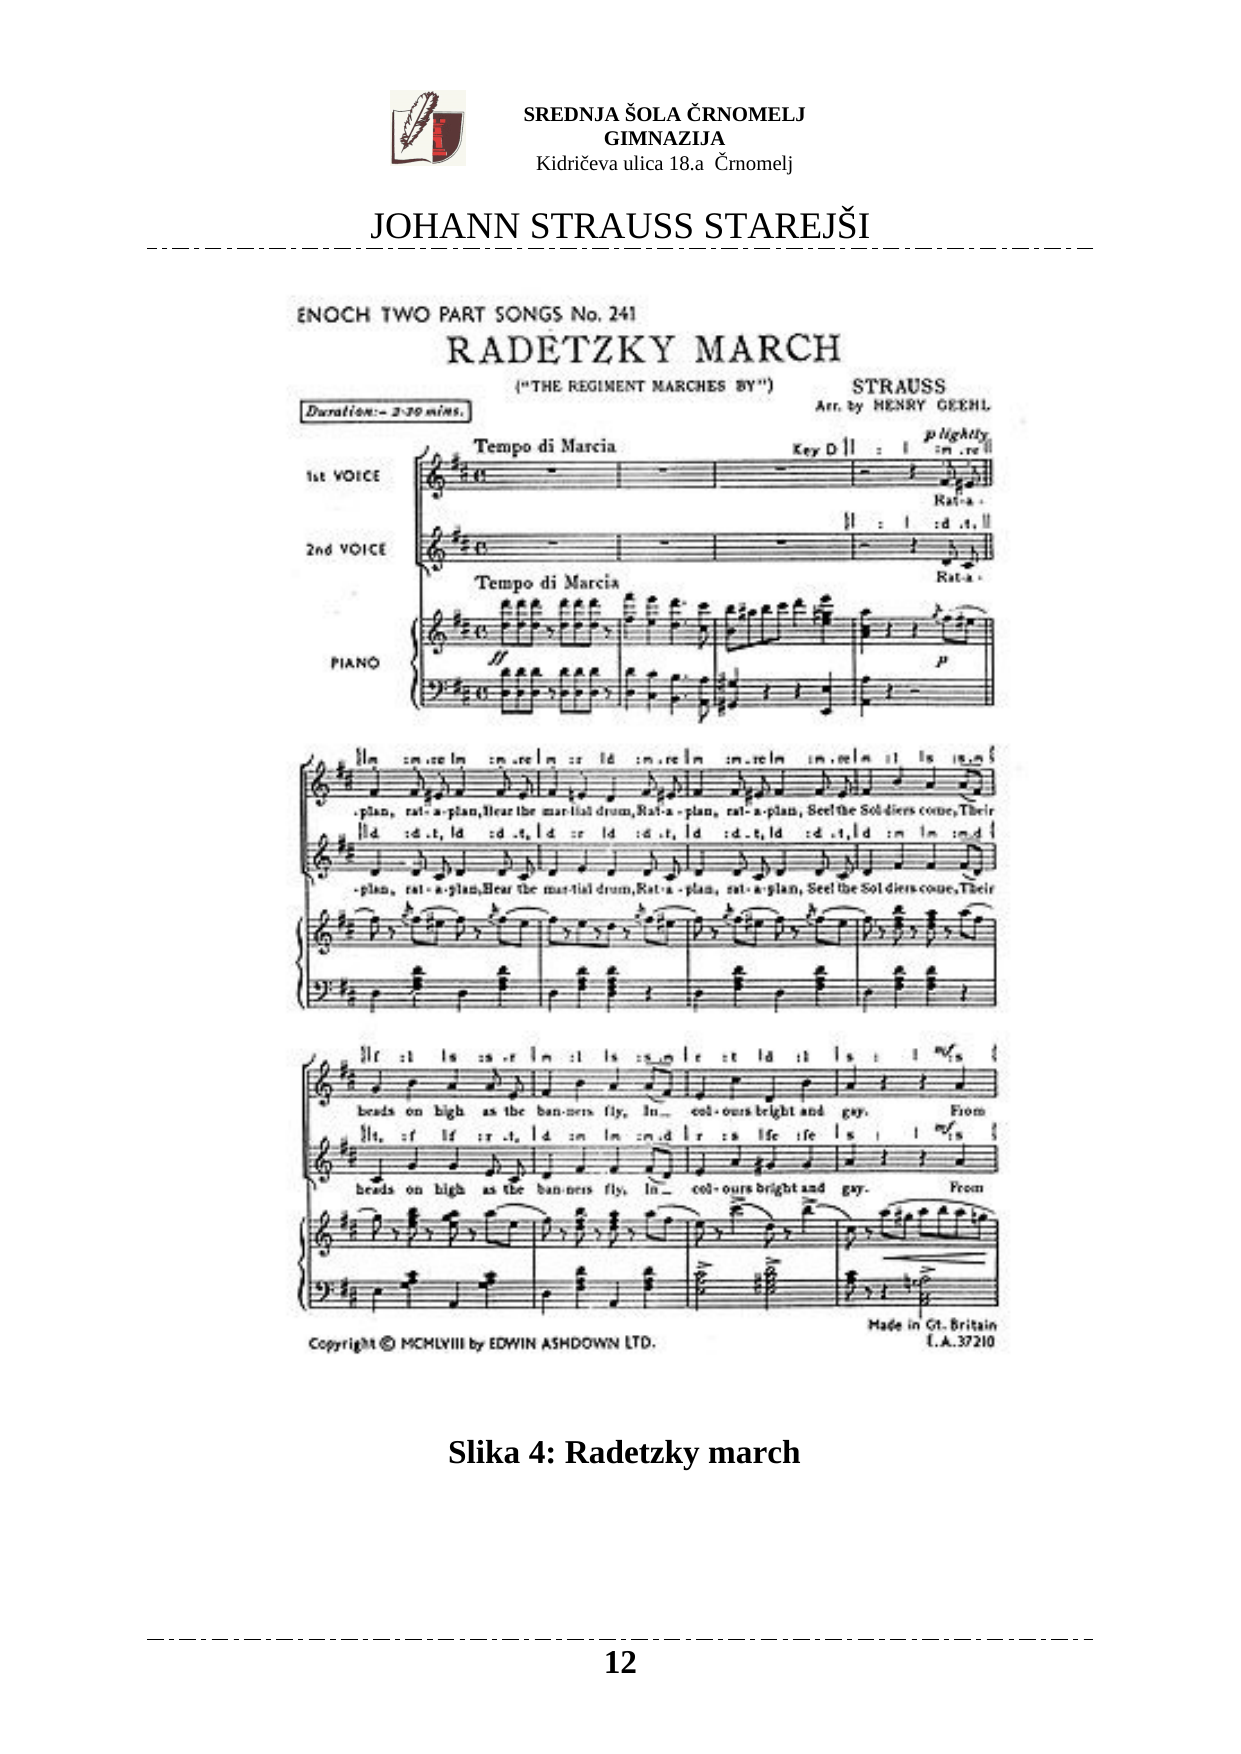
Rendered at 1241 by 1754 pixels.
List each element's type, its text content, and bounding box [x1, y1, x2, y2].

text Slika 4: Radetzky march [147, 1432, 1093, 1471]
picture [251, 278, 1049, 1399]
picture [390, 90, 466, 166]
